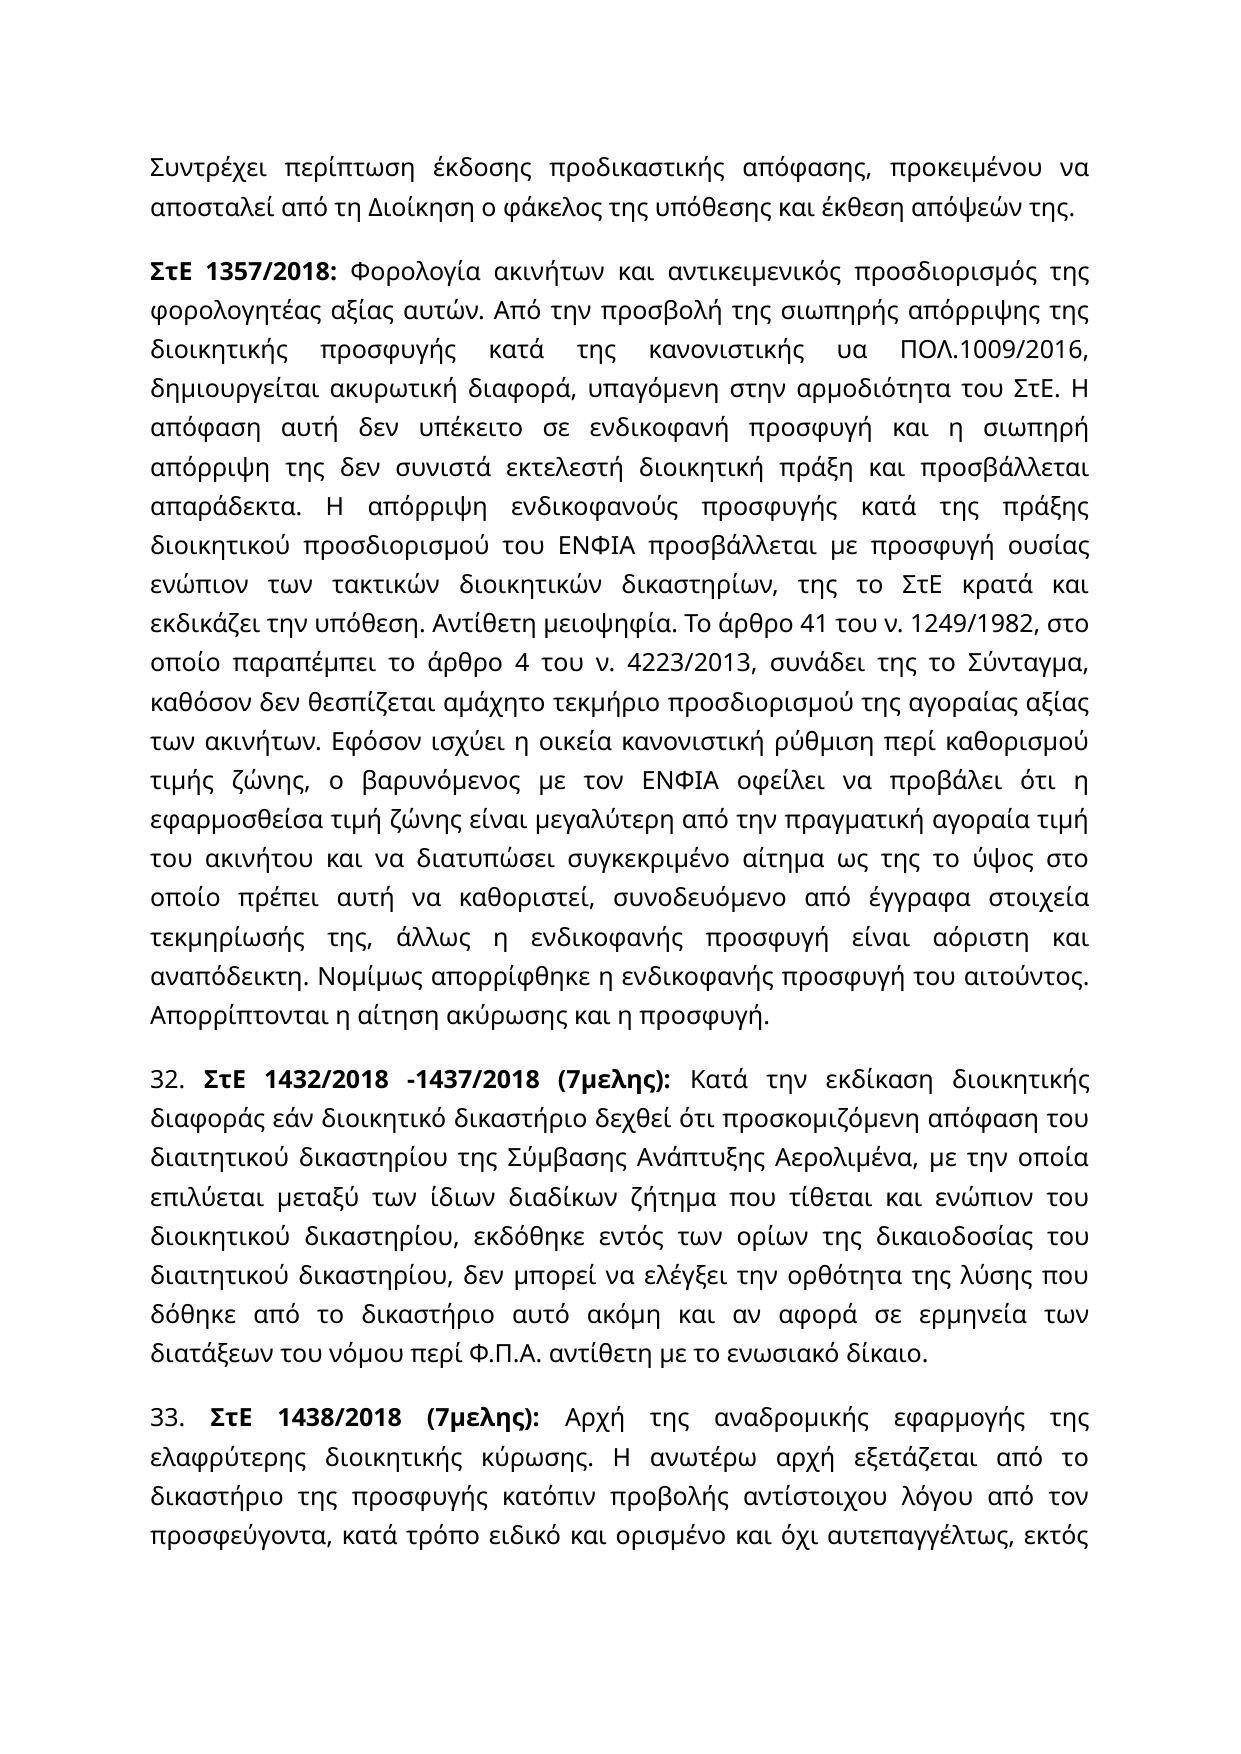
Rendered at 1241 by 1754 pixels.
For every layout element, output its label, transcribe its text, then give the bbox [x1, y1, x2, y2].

text Συντρέχει περίπτωση έκδοσης προδικαστικής απόφασης, προκειμένου να αποσταλεί από τη Διοίκηση ο φάκελος της υπόθεσης και έκθεση απόψεών της. [150, 150, 1090, 223]
text ΣτΕ 1357/2018: Φορολογία ακινήτων και αντικειμενικός προσδιορισμός της φορολογητέας αξίας αυτών. Από την προσβολή της σιωπηρής απόρριψης της διοικητικής προσφυγής κατά της κανονιστικής υα ΠΟΛ.1009/2016, δημιουργείται ακυρωτική διαφορά, υπαγόμενη στην αρμοδιότητα του ΣτΕ. Η απόφαση αυτή δεν υπέκειτο σε ενδικοφανή προσφυγή και η σιωπηρή απόρριψη της δεν συνιστά εκτελεστή διοικητική πράξη και προσβάλλεται απαράδεκτα. Η απόρριψη ενδικοφανούς προσφυγής κατά της πράξης διοικητικού προσδιορισμού του ΕΝΦΙΑ προσβάλλεται με προσφυγή ουσίας ενώπιον των τακτικών διοικητικών δικαστηρίων, της το ΣτΕ κρατά και εκδικάζει την υπόθεση. Αντίθετη μειοψηφία. Το άρθρο 41 του ν. 1249/1982, στο οποίο παραπέμπει το άρθρο 4 του ν. 4223/2013, συνάδει της το Σύνταγμα, καθόσον δεν θεσπίζεται αμάχητο τεκμήριο προσδιορισμού της αγοραίας αξίας των ακινήτων. Εφόσον ισχύει η οικεία κανονιστική ρύθμιση περί καθορισμού τιμής ζώνης, ο βαρυνόμενος με τον ΕΝΦΙΑ οφείλει να προβάλει ότι η εφαρμοσθείσα τιμή ζώνης είναι μεγαλύτερη από την πραγματική αγοραία τιμή του ακινήτου και να διατυπώσει συγκεκριμένο αίτημα ως της το ύψος στο οποίο πρέπει αυτή να καθοριστεί, συνοδευόμενο από έγγραφα στοιχεία τεκμηρίωσής της, άλλως η ενδικοφανής προσφυγή είναι αόριστη και αναπόδεικτη. Νομίμως απορρίφθηκε η ενδικοφανής προσφυγή του αιτούντος. Απορρίπτονται η αίτηση ακύρωσης και η προσφυγή. [150, 253, 1090, 1032]
text 32. ΣτΕ 1432/2018 -1437/2018 (7μελης): Κατά την εκδίκαση διοικητικής διαφοράς εάν διοικητικό δικαστήριο δεχθεί ότι προσκομιζόμενη απόφαση του διαιτητικού δικαστηρίου της Σύμβασης Ανάπτυξης Αερολιμένα, με την οποία επιλύεται μεταξύ των ίδιων διαδίκων ζήτημα που τίθεται και ενώπιον του διοικητικού δικαστηρίου, εκδόθηκε εντός των ορίων της δικαιοδοσίας του διαιτητικού δικαστηρίου, δεν μπορεί να ελέγξει την ορθότητα της λύσης που δόθηκε από το δικαστήριο αυτό ακόμη και αν αφορά σε ερμηνεία των διατάξεων του νόμου περί Φ.Π.Α. αντίθετη με το ενωσιακό δίκαιο. [150, 1062, 1090, 1370]
text 33. ΣτΕ 1438/2018 (7μελης): Αρχή της αναδρομικής εφαρμογής της ελαφρύτερης διοικητικής κύρωσης. Η ανωτέρω αρχή εξετάζεται από το δικαστήριο της προσφυγής κατόπιν προβολής αντίστοιχου λόγου από τον προσφεύγοντα, κατά τρόπο ειδικό και ορισμένο και όχι αυτεπαγγέλτως, εκτός [150, 1400, 1090, 1552]
